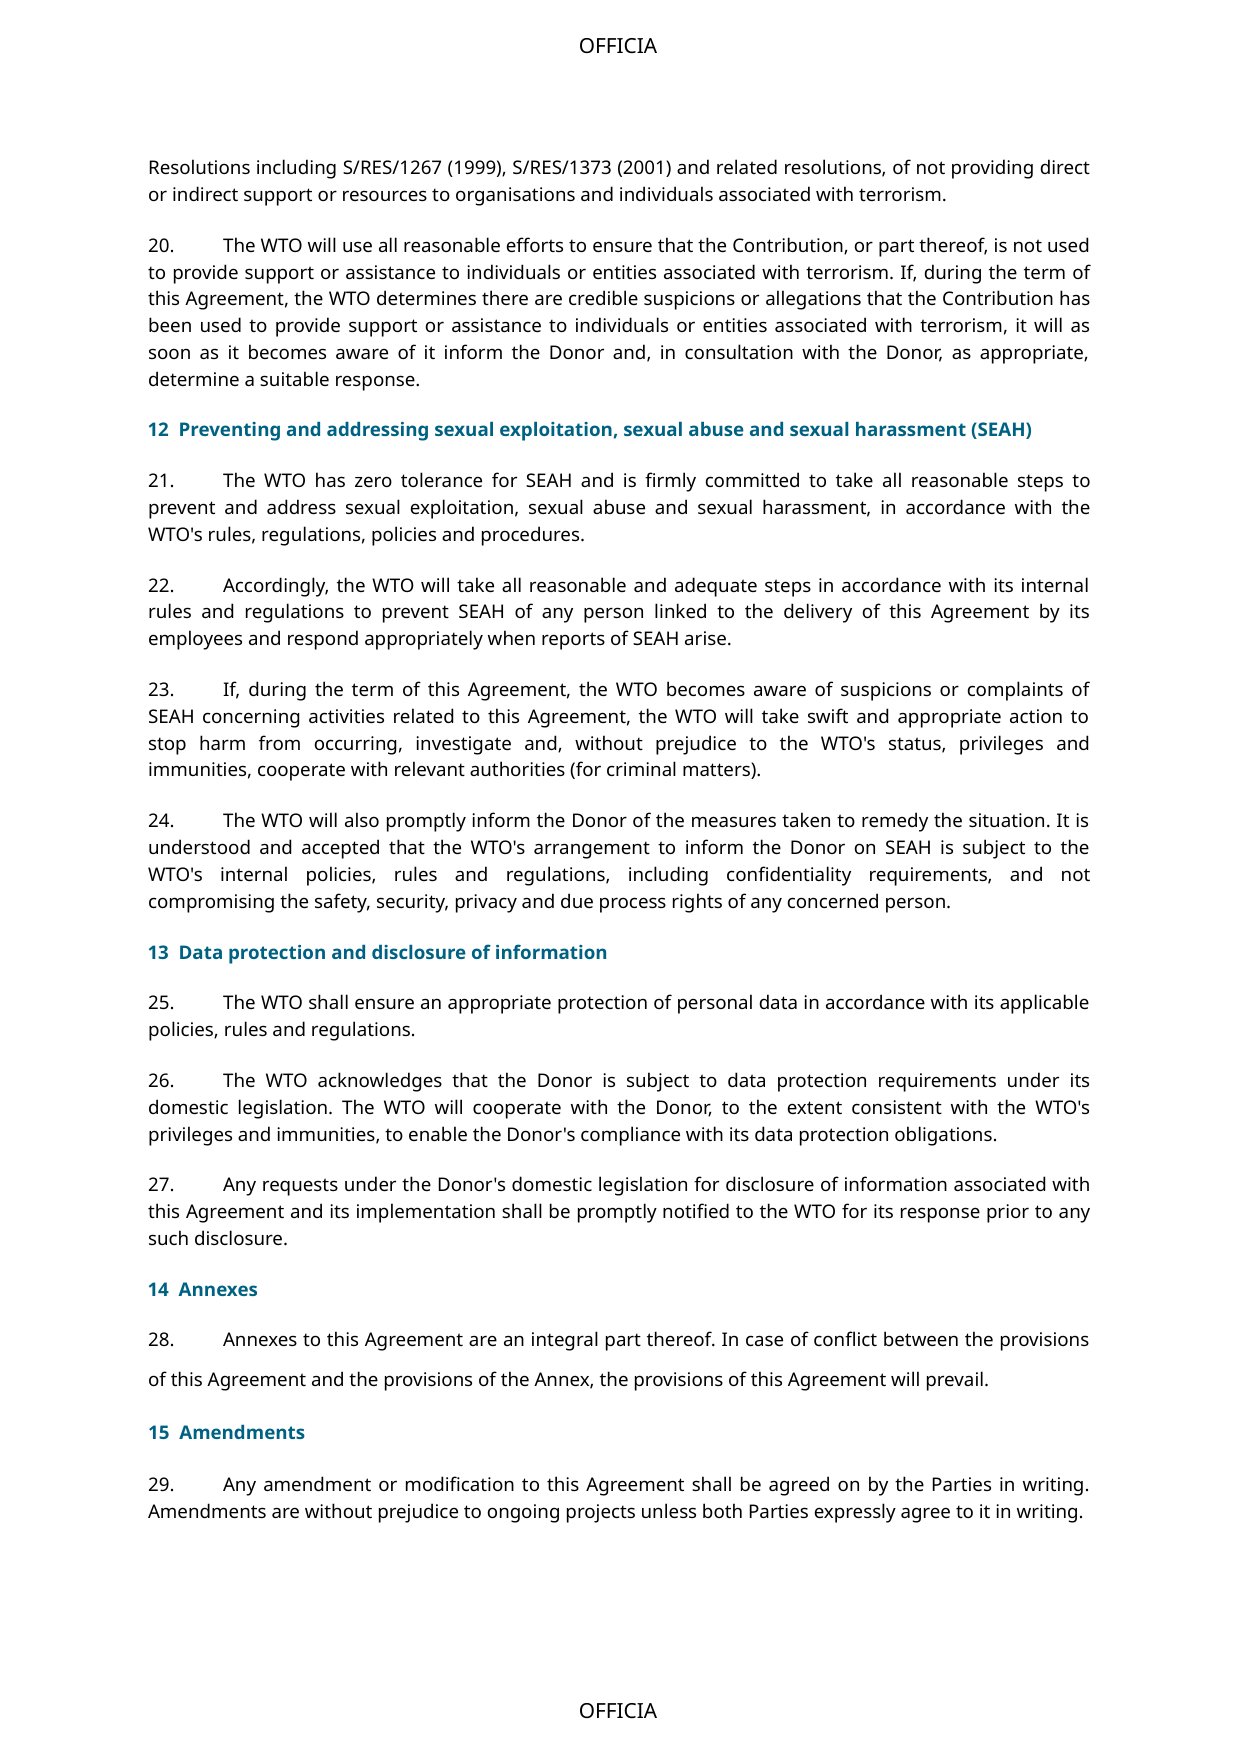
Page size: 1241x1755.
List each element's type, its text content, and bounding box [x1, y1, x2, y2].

list Resolutions including S/RES/1267 (1999), S/RES/1373 (2001) and related resolutions, of not providing direct or indirect support or resources to organisations and individuals associated with terrorism. [148, 154, 1091, 207]
subtitle 13 Data protection and disclosure of information [147, 939, 1091, 964]
subtitle 12 Preventing and addressing sexual exploitation, sexual abuse and sexual harassment (SEAH) [147, 417, 1091, 442]
list The WTO acknowledges that the Donor is subject to data protection requirements under its domestic legislation. The WTO will cooperate with the Donor, to the extent consistent with the WTO's privileges and immunities, to enable the Donor's compliance with its data protection obligations. [148, 1067, 1091, 1146]
list Any amendment or modification to this Agreement shall be agreed on by the Parties in writing. Amendments are without prejudice to ongoing projects unless both Parties expressly agree to it in writing. [148, 1472, 1091, 1524]
list Any requests under the Donor's domestic legislation for disclosure of information associated with this Agreement and its implementation shall be promptly notified to the WTO for its response prior to any such disclosure. [148, 1172, 1091, 1251]
list The WTO has zero tolerance for SEAH and is firmly committed to take all reasonable steps to prevent and address sexual exploitation, sexual abuse and sexual harassment, in accordance with the WTO's rules, regulations, policies and procedures. [148, 467, 1091, 547]
list Accordingly, the WTO will take all reasonable and adequate steps in accordance with its internal rules and regulations to prevent SEAH of any person linked to the delivery of this Agreement by its employees and respond appropriately when reports of SEAH arise. [148, 572, 1091, 651]
subtitle 14 Annexes [147, 1276, 1091, 1302]
list Annexes to this Agreement are an integral part thereof. In case of conflict between the provisions of this Agreement and the provisions of the Annex, the provisions of this Agreement will prevail. [148, 1327, 1091, 1392]
list The WTO will also promptly inform the Donor of the measures taken to remedy the situation. It is understood and accepted that the WTO's arrangement to inform the Donor on SEAH is subject to the WTO's internal policies, rules and regulations, including confidentiality requirements, and not compromising the safety, security, privacy and due process rights of any concerned person. [148, 808, 1091, 913]
text 15 Amendments [148, 1419, 1091, 1444]
list The WTO shall ensure an appropriate protection of personal data in accordance with its applicable policies, rules and regulations. [148, 990, 1091, 1042]
list If, during the term of this Agreement, the WTO becomes aware of suspicions or complaints of SEAH concerning activities related to this Agreement, the WTO will take swift and appropriate action to stop harm from occurring, investigate and, without prejudice to the WTO's status, privileges and immunities, cooperate with relevant authorities (for criminal matters). [148, 676, 1091, 782]
list The WTO will use all reasonable efforts to ensure that the Contribution, or part thereof, is not used to provide support or assistance to individuals or entities associated with terrorism. If, during the term of this Agreement, the WTO determines there are credible suspicions or allegations that the Contribution has been used to provide support or assistance to individuals or entities associated with terrorism, it will as soon as it becomes aware of it inform the Donor and, in consultation with the Donor, as appropriate, determine a suitable response. [148, 232, 1091, 392]
